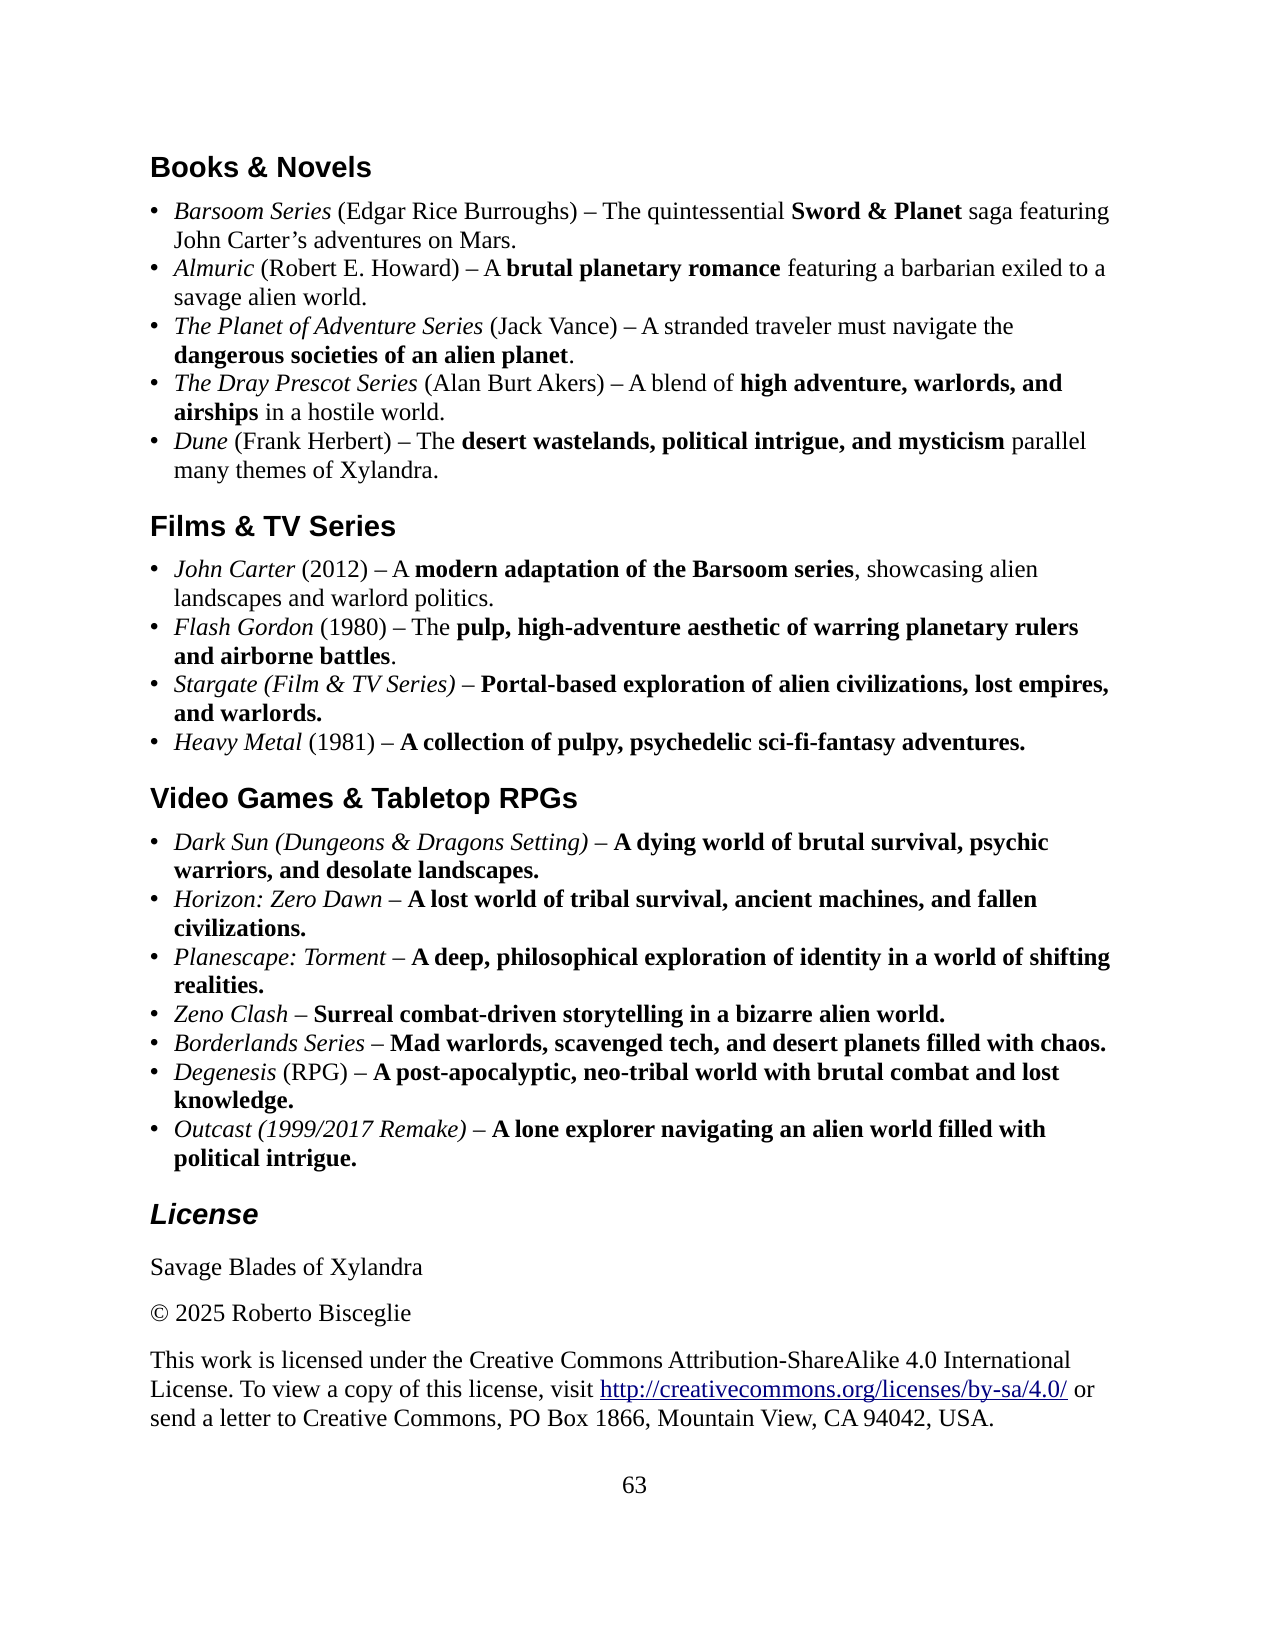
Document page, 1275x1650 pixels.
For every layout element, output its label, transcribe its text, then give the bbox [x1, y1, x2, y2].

list Barsoom Series (Edgar Rice Burroughs) – The quintessential Sword & Planet saga featuring John Carter’s adventures on Mars. [150, 196, 1125, 253]
subtitle Books & Novels [150, 150, 1125, 183]
list Horizon: Zero Dawn – A lost world of tribal survival, ancient machines, and fallen civilizations. [150, 884, 1125, 942]
list Zeno Clash – Surreal combat-driven storytelling in a bizarre alien world. [150, 999, 1125, 1028]
list Flash Gordon (1980) – The pulp, high-adventure aesthetic of warring planetary rulers and airborne battles. [150, 612, 1125, 669]
list Outcast (1999/2017 Remake) – A lone explorer navigating an alien world filled with political intrigue. [150, 1114, 1125, 1172]
text © 2025 Roberto Bisceglie [150, 1298, 1125, 1327]
list John Carter (2012) – A modern adaptation of the Barsoom series, showcasing alien landscapes and warlord politics. [150, 554, 1125, 612]
subtitle Video Games & Tabletop RPGs [150, 781, 1125, 814]
list Planescape: Torment – A deep, philosophical exploration of identity in a world of shifting realities. [150, 942, 1125, 999]
list Dune (Frank Herbert) – The desert wastelands, political intrigue, and mysticism parallel many themes of Xylandra. [150, 426, 1125, 483]
text Savage Blades of Xylandra [150, 1252, 1125, 1281]
list Dark Sun (Dungeons & Dragons Setting) – A dying world of brutal survival, psychic warriors, and desolate landscapes. [150, 827, 1125, 884]
list The Planet of Adventure Series (Jack Vance) – A stranded traveler must navigate the dangerous societies of an alien planet. [150, 311, 1125, 368]
list Stargate (Film & TV Series) – Portal-based exploration of alien civilizations, lost empires, and warlords. [150, 669, 1125, 727]
text This work is licensed under the Creative Commons Attribution-ShareAlike 4.0 International License. To view a copy of this license, visit http://creativecommons.org/licenses/by-sa/4.0/ or send a letter to Creative Commons, PO Box 1866, Mountain View, CA 94042, USA. [150, 1345, 1125, 1431]
list Heavy Metal (1981) – A collection of pulpy, psychedelic sci-fi-fantasy adventures. [150, 727, 1125, 756]
subtitle License [150, 1197, 1125, 1230]
list Degenesis (RPG) – A post-apocalyptic, neo-tribal world with brutal combat and lost knowledge. [150, 1057, 1125, 1114]
list Borderlands Series – Mad warlords, scavenged tech, and desert planets filled with chaos. [150, 1028, 1125, 1057]
list Almuric (Robert E. Howard) – A brutal planetary romance featuring a barbarian exiled to a savage alien world. [150, 253, 1125, 311]
subtitle Films & TV Series [150, 508, 1125, 542]
list The Dray Prescot Series (Alan Burt Akers) – A blend of high adventure, warlords, and airships in a hostile world. [150, 368, 1125, 426]
